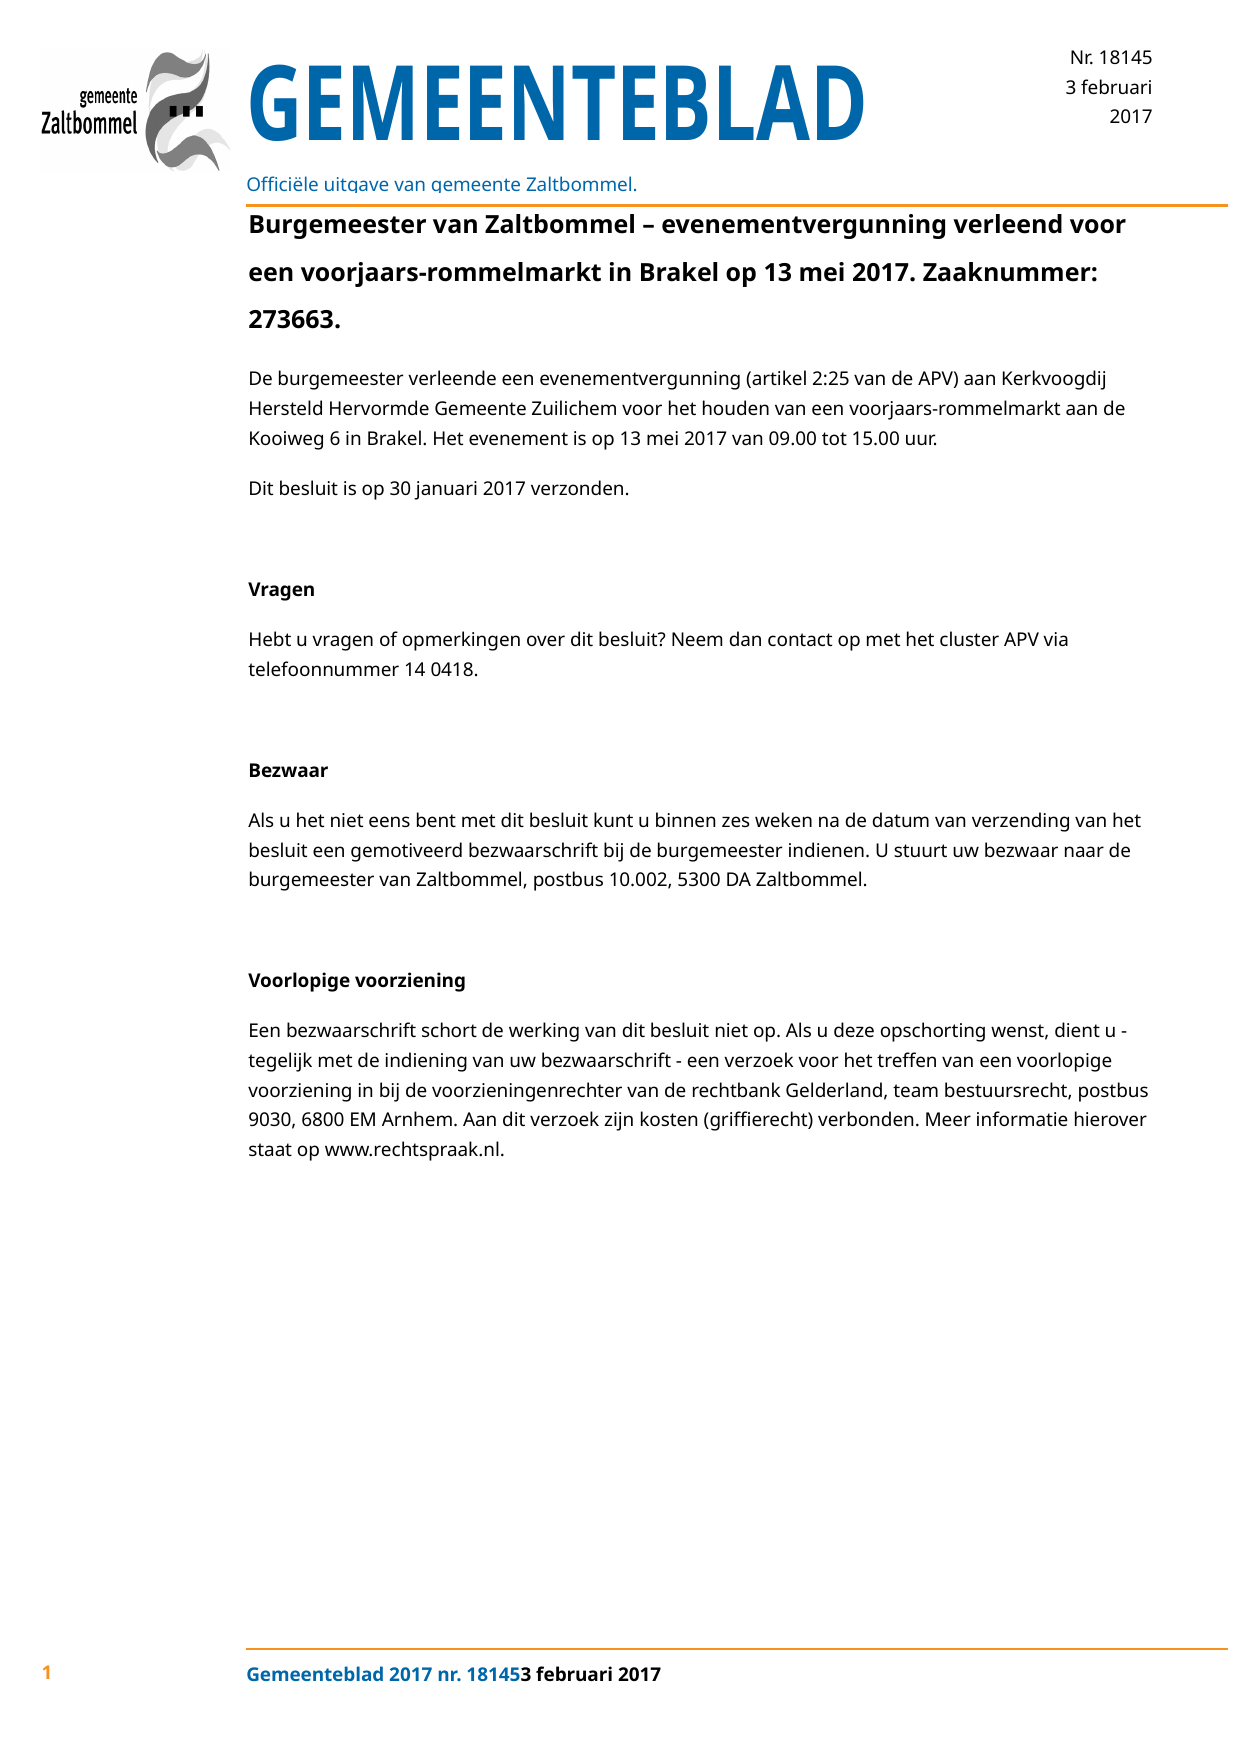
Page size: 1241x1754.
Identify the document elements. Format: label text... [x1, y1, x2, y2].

text De burgemeester verleende een evenementvergunning (artikel 2:25 van de APV) aan Kerkvoogdij Hersteld Hervormde Gemeente Zuilichem voor het houden van een voorjaars-rommelmarkt aan de Kooiweg 6 in Brakel. Het evenement is op 13 mei 2017 van 09.00 tot 15.00 uur. [248, 366, 1152, 450]
text Hebt u vragen of opmerkingen over dit besluit? Neem dan contact op met het cluster APV via telefoonnummer 14 0418. [248, 626, 1152, 682]
text Bezwaar [248, 757, 1152, 782]
picture [41, 47, 231, 172]
text Burgemeester van Zaltbommel – evenementvergunning verleend voor een voorjaars-rommelmarkt in Brakel op 13 mei 2017. Zaaknummer: 273663. [248, 207, 1152, 336]
text Een bezwaarschrift schort de werking van dit besluit niet op. Als u deze opschorting wenst, dient u - tegelijk met de indiening van uw bezwaarschrift - een verzoek voor het treffen van een voorlopige voorziening in bij de voorzieningenrechter van de rechtbank Gelderland, team bestuursrecht, postbus 9030, 6800 EM Arnhem. Aan dit verzoek zijn kosten (griffierecht) verbonden. Meer informatie hierover staat op www.rechtspraak.nl. [248, 1018, 1152, 1162]
text Dit besluit is op 30 januari 2017 verzonden. [248, 475, 1152, 501]
text Vragen [248, 576, 1152, 602]
text Als u het niet eens bent met dit besluit kunt u binnen zes weken na de datum van verzending van het besluit een gemotiveerd bezwaarschrift bij de burgemeester indienen. U stuurt uw bezwaar naar de burgemeester van Zaltbommel, postbus 10.002, 5300 DA Zaltbommel. [248, 807, 1152, 892]
text Voorlopige voorziening [248, 967, 1152, 993]
